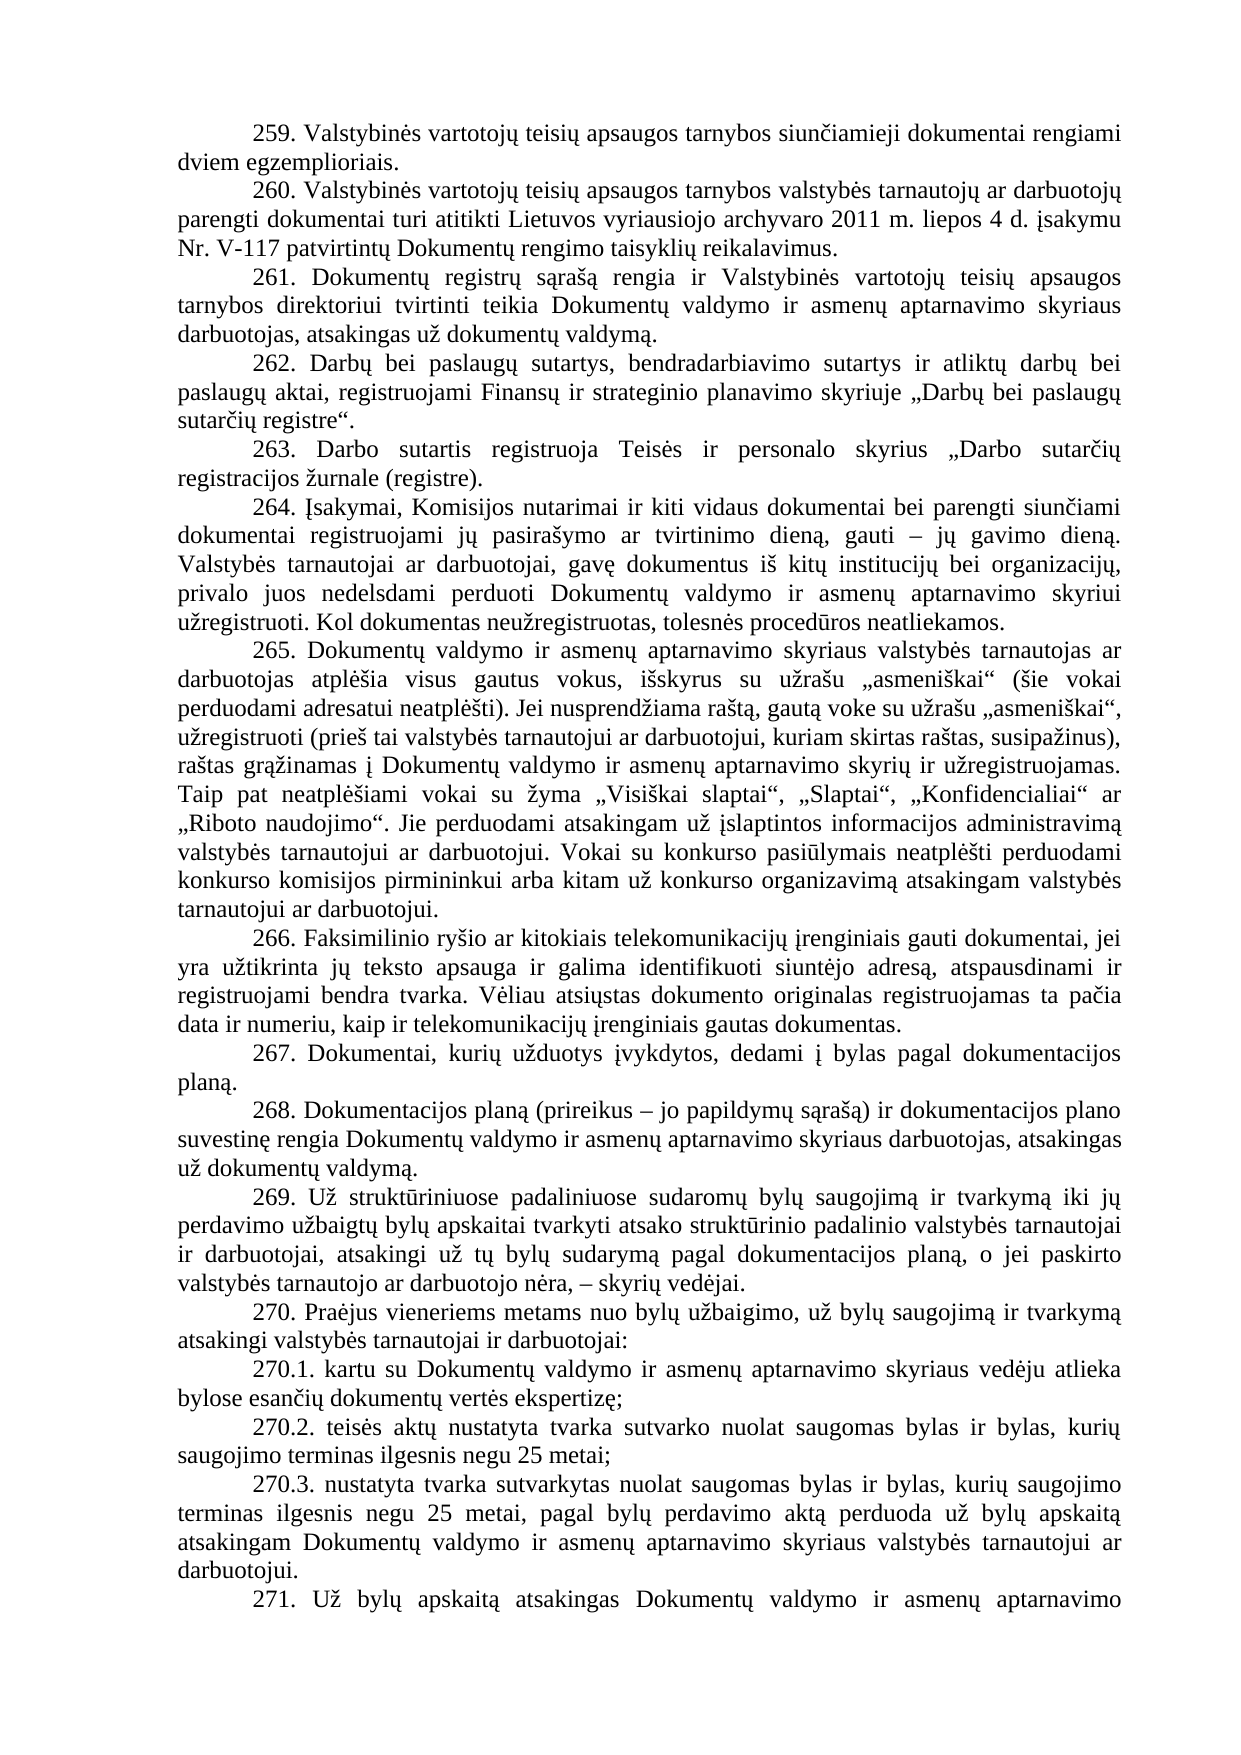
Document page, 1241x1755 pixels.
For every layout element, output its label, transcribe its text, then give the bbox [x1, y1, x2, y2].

text 270.2. teisės aktų nustatyta tvarka sutvarko nuolat saugomas bylas ir bylas, kurių saugojimo terminas ilgesnis negu 25 metai; [177, 1412, 1122, 1469]
text 270.3. nustatyta tvarka sutvarkytas nuolat saugomas bylas ir bylas, kurių saugojimo terminas ilgesnis negu 25 metai, pagal bylų perdavimo aktą perduoda už bylų apskaitą atsakingam Dokumentų valdymo ir asmenų aptarnavimo skyriaus valstybės tarnautojui ar darbuotojui. [177, 1469, 1122, 1584]
text 265. Dokumentų valdymo ir asmenų aptarnavimo skyriaus valstybės tarnautojas ar darbuotojas atplėšia visus gautus vokus, išskyrus su užrašu „asmeniškai“ (šie vokai perduodami adresatui neatplėšti). Jei nusprendžiama raštą, gautą voke su užrašu „asmeniškai“, užregistruoti (prieš tai valstybės tarnautojui ar darbuotojui, kuriam skirtas raštas, susipažinus), raštas grąžinamas į Dokumentų valdymo ir asmenų aptarnavimo skyrių ir užregistruojamas. Taip pat neatplėšiami vokai su žyma „Visiškai slaptai“, „Slaptai“, „Konfidencialiai“ ar „Riboto naudojimo“. Jie perduodami atsakingam už įslaptintos informacijos administravimą valstybės tarnautojui ar darbuotojui. Vokai su konkurso pasiūlymais neatplėšti perduodami konkurso komisijos pirmininkui arba kitam už konkurso organizavimą atsakingam valstybės tarnautojui ar darbuotojui. [177, 636, 1122, 923]
text 266. Faksimilinio ryšio ar kitokiais telekomunikacijų įrenginiais gauti dokumentai, jei yra užtikrinta jų teksto apsauga ir galima identifikuoti siuntėjo adresą, atspausdinami ir registruojami bendra tvarka. Vėliau atsiųstas dokumento originalas registruojamas ta pačia data ir numeriu, kaip ir telekomunikacijų įrenginiais gautas dokumentas. [177, 923, 1122, 1038]
text 268. Dokumentacijos planą (prireikus – jo papildymų sąrašą) ir dokumentacijos plano suvestinę rengia Dokumentų valdymo ir asmenų aptarnavimo skyriaus darbuotojas, atsakingas už dokumentų valdymą. [177, 1096, 1122, 1182]
text 264. Įsakymai, Komisijos nutarimai ir kiti vidaus dokumentai bei parengti siunčiami dokumentai registruojami jų pasirašymo ar tvirtinimo dieną, gauti – jų gavimo dieną. Valstybės tarnautojai ar darbuotojai, gavę dokumentus iš kitų institucijų bei organizacijų, privalo juos nedelsdami perduoti Dokumentų valdymo ir asmenų aptarnavimo skyriui užregistruoti. Kol dokumentas neužregistruotas, tolesnės procedūros neatliekamos. [177, 492, 1122, 636]
text 267. Dokumentai, kurių užduotys įvykdytos, dedami į bylas pagal dokumentacijos planą. [177, 1038, 1122, 1096]
text 271. Už bylų apskaitą atsakingas Dokumentų valdymo ir asmenų aptarnavimo [177, 1584, 1122, 1613]
text 270.1. kartu su Dokumentų valdymo ir asmenų aptarnavimo skyriaus vedėju atlieka bylose esančių dokumentų vertės ekspertizę; [177, 1354, 1122, 1412]
text 270. Praėjus vieneriems metams nuo bylų užbaigimo, už bylų saugojimą ir tvarkymą atsakingi valstybės tarnautojai ir darbuotojai: [177, 1297, 1122, 1354]
text 269. Už struktūriniuose padaliniuose sudaromų bylų saugojimą ir tvarkymą iki jų perdavimo užbaigtų bylų apskaitai tvarkyti atsako struktūrinio padalinio valstybės tarnautojai ir darbuotojai, atsakingi už tų bylų sudarymą pagal dokumentacijos planą, o jei paskirto valstybės tarnautojo ar darbuotojo nėra, – skyrių vedėjai. [177, 1182, 1122, 1297]
text 259. Valstybinės vartotojų teisių apsaugos tarnybos siunčiamieji dokumentai rengiami dviem egzemplioriais. [177, 118, 1122, 176]
text 263. Darbo sutartis registruoja Teisės ir personalo skyrius „Darbo sutarčių registracijos žurnale (registre). [177, 434, 1122, 492]
text 261. Dokumentų registrų sąrašą rengia ir Valstybinės vartotojų teisių apsaugos tarnybos direktoriui tvirtinti teikia Dokumentų valdymo ir asmenų aptarnavimo skyriaus darbuotojas, atsakingas už dokumentų valdymą. [177, 262, 1122, 348]
text 262. Darbų bei paslaugų sutartys, bendradarbiavimo sutartys ir atliktų darbų bei paslaugų aktai, registruojami Finansų ir strateginio planavimo skyriuje „Darbų bei paslaugų sutarčių registre“. [177, 348, 1122, 434]
text 260. Valstybinės vartotojų teisių apsaugos tarnybos valstybės tarnautojų ar darbuotojų parengti dokumentai turi atitikti Lietuvos vyriausiojo archyvaro 2011 m. liepos 4 d. įsakymu Nr. V-117 patvirtintų Dokumentų rengimo taisyklių reikalavimus. [177, 176, 1122, 262]
